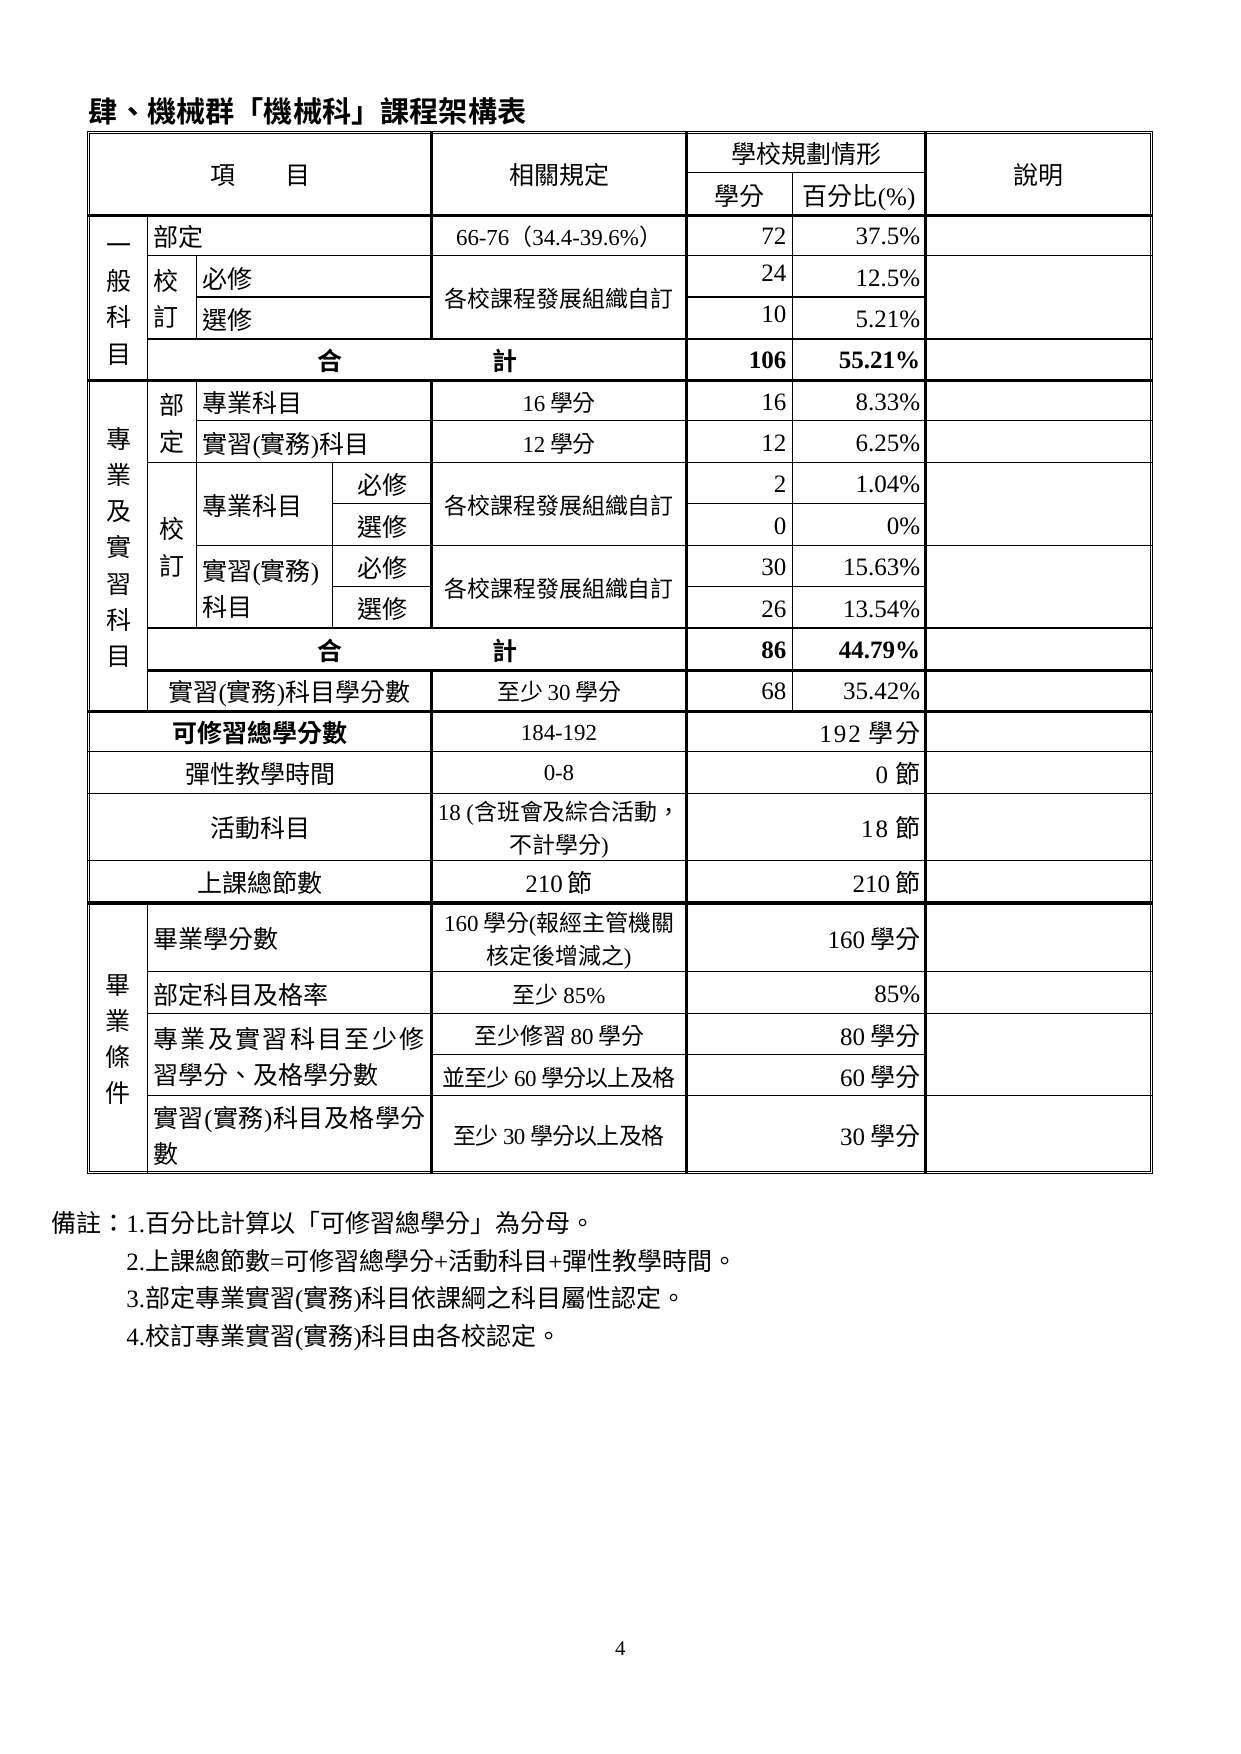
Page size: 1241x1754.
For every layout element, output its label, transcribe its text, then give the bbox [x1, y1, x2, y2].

table_cell 各校課程發展組織自訂 [433, 256, 685, 338]
table_cell 選修 [333, 587, 430, 627]
table_cell 活動科目 [90, 794, 430, 860]
table_header 相關規定 [433, 134, 685, 214]
table_cell [927, 713, 1150, 751]
table_cell 專業及實習科目至少修習學分、及格學分數 [148, 1014, 430, 1095]
table_cell 畢業條件 [90, 905, 147, 1171]
table_cell 必修 [333, 463, 430, 503]
table_cell 實習(實務)科目學分數 [148, 672, 430, 710]
table_cell 0% [793, 504, 924, 544]
table_cell [927, 340, 1150, 379]
text 肆、機械群「機械科」課程架構表 [89, 89, 1152, 131]
table_cell [927, 672, 1150, 710]
table_cell 30學分 [688, 1096, 924, 1171]
text 2.上課總節數=可修習總學分+活動科目+彈性教學時間。 [126, 1240, 1152, 1278]
table_cell 13.54% [793, 587, 924, 627]
text 備註：1.百分比計算以「可修習總學分」為分母。 [51, 1203, 1152, 1240]
table_cell 160學分(報經主管機關核定後增減之) [433, 905, 685, 971]
table_cell 至少修習80學分 [433, 1014, 685, 1054]
table_cell 至少85% [433, 972, 685, 1012]
table_cell 37.5% [793, 217, 924, 255]
table_cell 18 (含班會及綜合活動，不計學分) [433, 794, 685, 860]
table_cell 160學分 [688, 905, 924, 971]
table_cell 彈性教學時間 [90, 752, 430, 793]
table_cell 192學分 [688, 713, 924, 751]
table_cell 實習(實務)科目及格學分數 [148, 1096, 430, 1171]
table_cell 16 [688, 382, 792, 420]
table_cell 12 [688, 421, 792, 462]
table_cell 8.33% [793, 382, 924, 420]
text 4.校訂專業實習(實務)科目由各校認定。 [126, 1315, 1152, 1353]
table_cell [927, 217, 1150, 255]
table_cell 12.5% [793, 256, 924, 296]
table_cell 校訂 [148, 256, 196, 338]
table_cell 60學分 [688, 1055, 924, 1095]
table_cell 部定科目及格率 [148, 972, 430, 1012]
table_cell 6.25% [793, 421, 924, 462]
table_cell 畢業學分數 [148, 905, 430, 971]
table_cell 0節 [688, 752, 924, 793]
table_cell 各校課程發展組織自訂 [433, 546, 685, 627]
table_cell [927, 463, 1150, 544]
table_cell 85% [688, 972, 924, 1012]
table_cell 一般科目 [90, 217, 147, 379]
table_header 學校規劃情形 [688, 134, 924, 172]
table_cell 10 [688, 298, 792, 338]
table_cell 專業科目 [197, 463, 332, 544]
table_cell [927, 421, 1150, 462]
table_cell 72 [688, 217, 792, 255]
table_cell [927, 629, 1150, 668]
table_cell [927, 1014, 1150, 1095]
table_cell 校訂 [148, 463, 196, 627]
table_cell [927, 1096, 1150, 1171]
table_cell 必修 [197, 256, 430, 296]
table_cell 106 [688, 340, 792, 379]
table_cell [927, 256, 1150, 338]
table_cell 部定 [148, 382, 196, 462]
table_cell 44.79% [793, 629, 924, 668]
text 3.部定專業實習(實務)科目依課綱之科目屬性認定。 [126, 1278, 1152, 1315]
table_cell 並至少60學分以上及格 [433, 1055, 685, 1095]
table_cell 0-8 [433, 752, 685, 793]
table_cell 必修 [333, 546, 430, 586]
table_cell 24 [688, 256, 792, 296]
table_cell 實習(實務)科目 [197, 421, 430, 462]
table_cell 專業科目 [197, 382, 430, 420]
table_cell [927, 905, 1150, 971]
table_cell 55.21% [793, 340, 924, 379]
table_cell 合 計 [148, 340, 685, 379]
table_cell [927, 382, 1150, 420]
table_cell 選修 [333, 504, 430, 544]
table_cell 實習(實務)科目 [197, 546, 332, 627]
table_cell 0 [688, 504, 792, 544]
table_cell 18節 [688, 794, 924, 860]
table_header 說明 [927, 134, 1150, 214]
table_cell 可修習總學分數 [90, 713, 430, 751]
table_cell 15.63% [793, 546, 924, 586]
table_cell 專業及實習科目 [90, 382, 147, 710]
table_cell 至少30學分以上及格 [433, 1096, 685, 1171]
table_cell 16學分 [433, 382, 685, 420]
table_cell 68 [688, 672, 792, 710]
table_cell 至少30學分 [433, 672, 685, 710]
table_cell 66-76（34.4-39.6%） [433, 217, 685, 255]
table_cell 80學分 [688, 1014, 924, 1054]
table_cell 2 [688, 463, 792, 503]
table_cell 1.04% [793, 463, 924, 503]
table_cell 學分 [688, 173, 792, 214]
table_cell 12學分 [433, 421, 685, 462]
table_header 項 目 [90, 134, 430, 214]
table_cell 合 計 [148, 629, 685, 668]
table_cell [927, 752, 1150, 793]
table_cell 210節 [433, 861, 685, 901]
table_cell [927, 794, 1150, 860]
table_cell 5.21% [793, 298, 924, 338]
table_cell 35.42% [793, 672, 924, 710]
table_cell 86 [688, 629, 792, 668]
table_cell 各校課程發展組織自訂 [433, 463, 685, 544]
table_cell 上課總節數 [90, 861, 430, 901]
table_cell 百分比(%) [793, 173, 924, 214]
table_cell 30 [688, 546, 792, 586]
table_cell 26 [688, 587, 792, 627]
table_cell [927, 972, 1150, 1012]
table_cell 部定 [148, 217, 430, 255]
table_cell 184-192 [433, 713, 685, 751]
table_cell 210節 [688, 861, 924, 901]
table_cell [927, 546, 1150, 627]
table_cell [927, 861, 1150, 901]
table_cell 選修 [197, 298, 430, 338]
